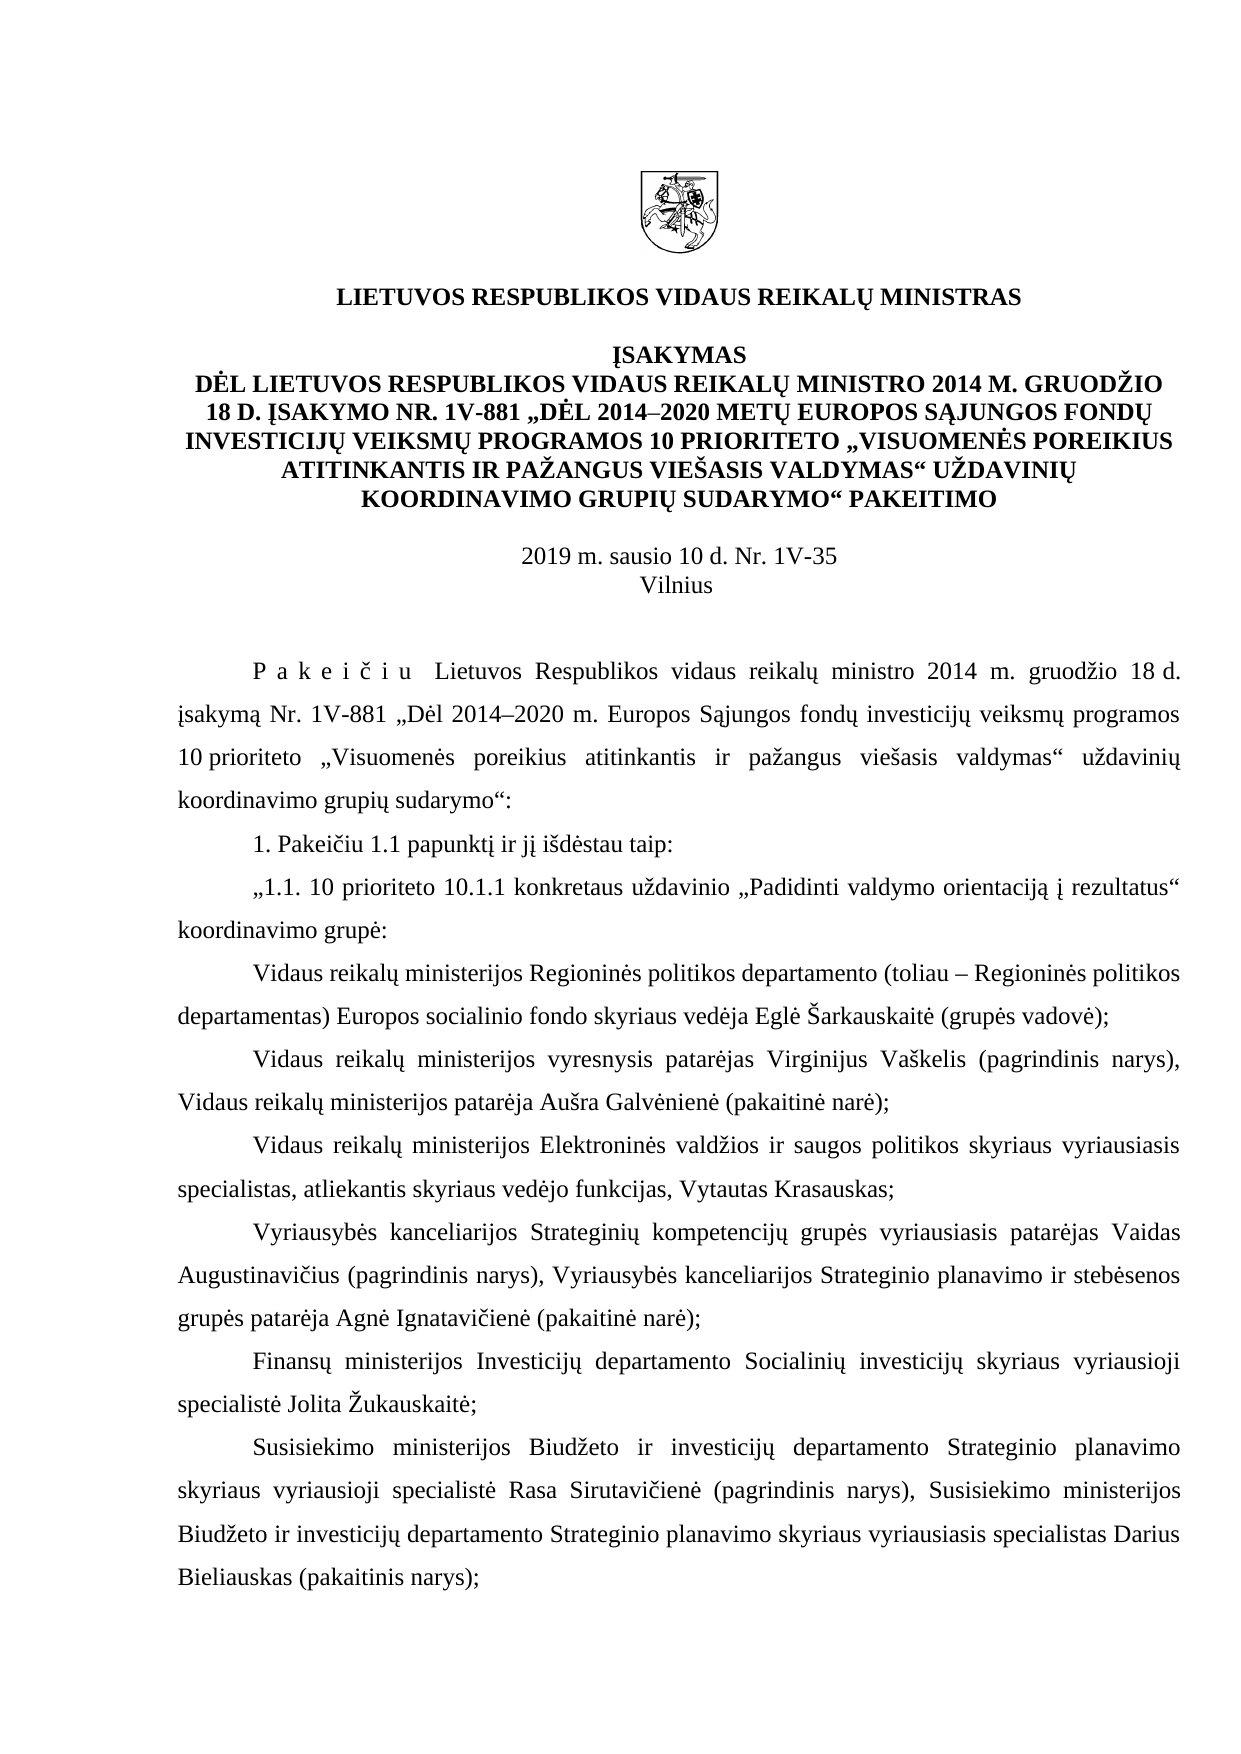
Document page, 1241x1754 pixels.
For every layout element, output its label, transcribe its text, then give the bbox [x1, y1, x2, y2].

text Vyriausybės kanceliarijos Strateginių kompetencijų grupės vyriausiasis patarėjas Vaidas Augustinavičius (pagrindinis narys), Vyriausybės kanceliarijos Strateginio planavimo ir stebėsenos grupės patarėja Agnė Ignatavičienė (pakaitinė narė); [177, 1217, 1181, 1332]
text Vidaus reikalų ministerijos Elektroninės valdžios ir saugos politikos skyriaus vyriausiasis specialistas, atliekantis skyriaus vedėjo funkcijas, Vytautas Krasauskas; [177, 1131, 1181, 1202]
text 1. Pakeičiu 1.1 papunktį ir jį išdėstau taip: [177, 829, 1181, 857]
text Vidaus reikalų ministerijos Regioninės politikos departamento (toliau – Regioninės politikos departamentas) Europos socialinio fondo skyriaus vedėja Eglė Šarkauskaitė (grupės vadovė); [177, 958, 1181, 1030]
text Pakeičiu Lietuvos Respublikos vidaus reikalų ministro 2014 m. gruodžio 18 d. įsakymą Nr. 1V-881 „Dėl 2014–2020 m. Europos Sąjungos fondų investicijų veiksmų programos 10 prioriteto „Visuomenės poreikius atitinkantis ir pažangus viešasis valdymas“ uždavinių koordinavimo grupių sudarymo“: [177, 656, 1181, 814]
text „1.1. 10 prioriteto 10.1.1 konkretaus uždavinio „Padidinti valdymo orientaciją į rezultatus“ koordinavimo grupė: [177, 872, 1181, 944]
text LIETUVOS RESPUBLIKOS VIDAUS REIKALŲ MINISTRAS [177, 282, 1181, 311]
text Susisiekimo ministerijos Biudžeto ir investicijų departamento Strateginio planavimo skyriaus vyriausioji specialistė Rasa Sirutavičienė (pagrindinis narys), Susisiekimo ministerijos Biudžeto ir investicijų departamento Strateginio planavimo skyriaus vyriausiasis specialistas Darius Bieliauskas (pakaitinis narys); [177, 1432, 1181, 1591]
text Vidaus reikalų ministerijos vyresnysis patarėjas Virginijus Vaškelis (pagrindinis narys), Vidaus reikalų ministerijos patarėja Aušra Galvėnienė (pakaitinė narė); [177, 1044, 1181, 1116]
text DĖL LIETUVOS RESPUBLIKOS VIDAUS REIKALŲ MINISTRO 2014 M. GRUODŽIO 18 D. ĮSAKYMO NR. 1V-881 „DĖL 2014–2020 METŲ EUROPOS SĄJUNGOS FONDŲ INVESTICIJŲ VEIKSMŲ PROGRAMOS 10 PRIORITETO „VISUOMENĖS POREIKIUS ATITINKANTIS IR PAŽANGUS VIEŠASIS VALDYMAS“ UŽDAVINIŲ KOORDINAVIMO GRUPIŲ SUDARYMO“ PAKEITIMO [177, 369, 1181, 512]
text Vilnius [177, 570, 1181, 599]
text 2019 m. sausio 10 d. Nr. 1V-35 [177, 541, 1181, 570]
text Finansų ministerijos Investicijų departamento Socialinių investicijų skyriaus vyriausioji specialistė Jolita Žukauskaitė; [177, 1346, 1181, 1418]
text ĮSAKYMAS [177, 340, 1181, 369]
